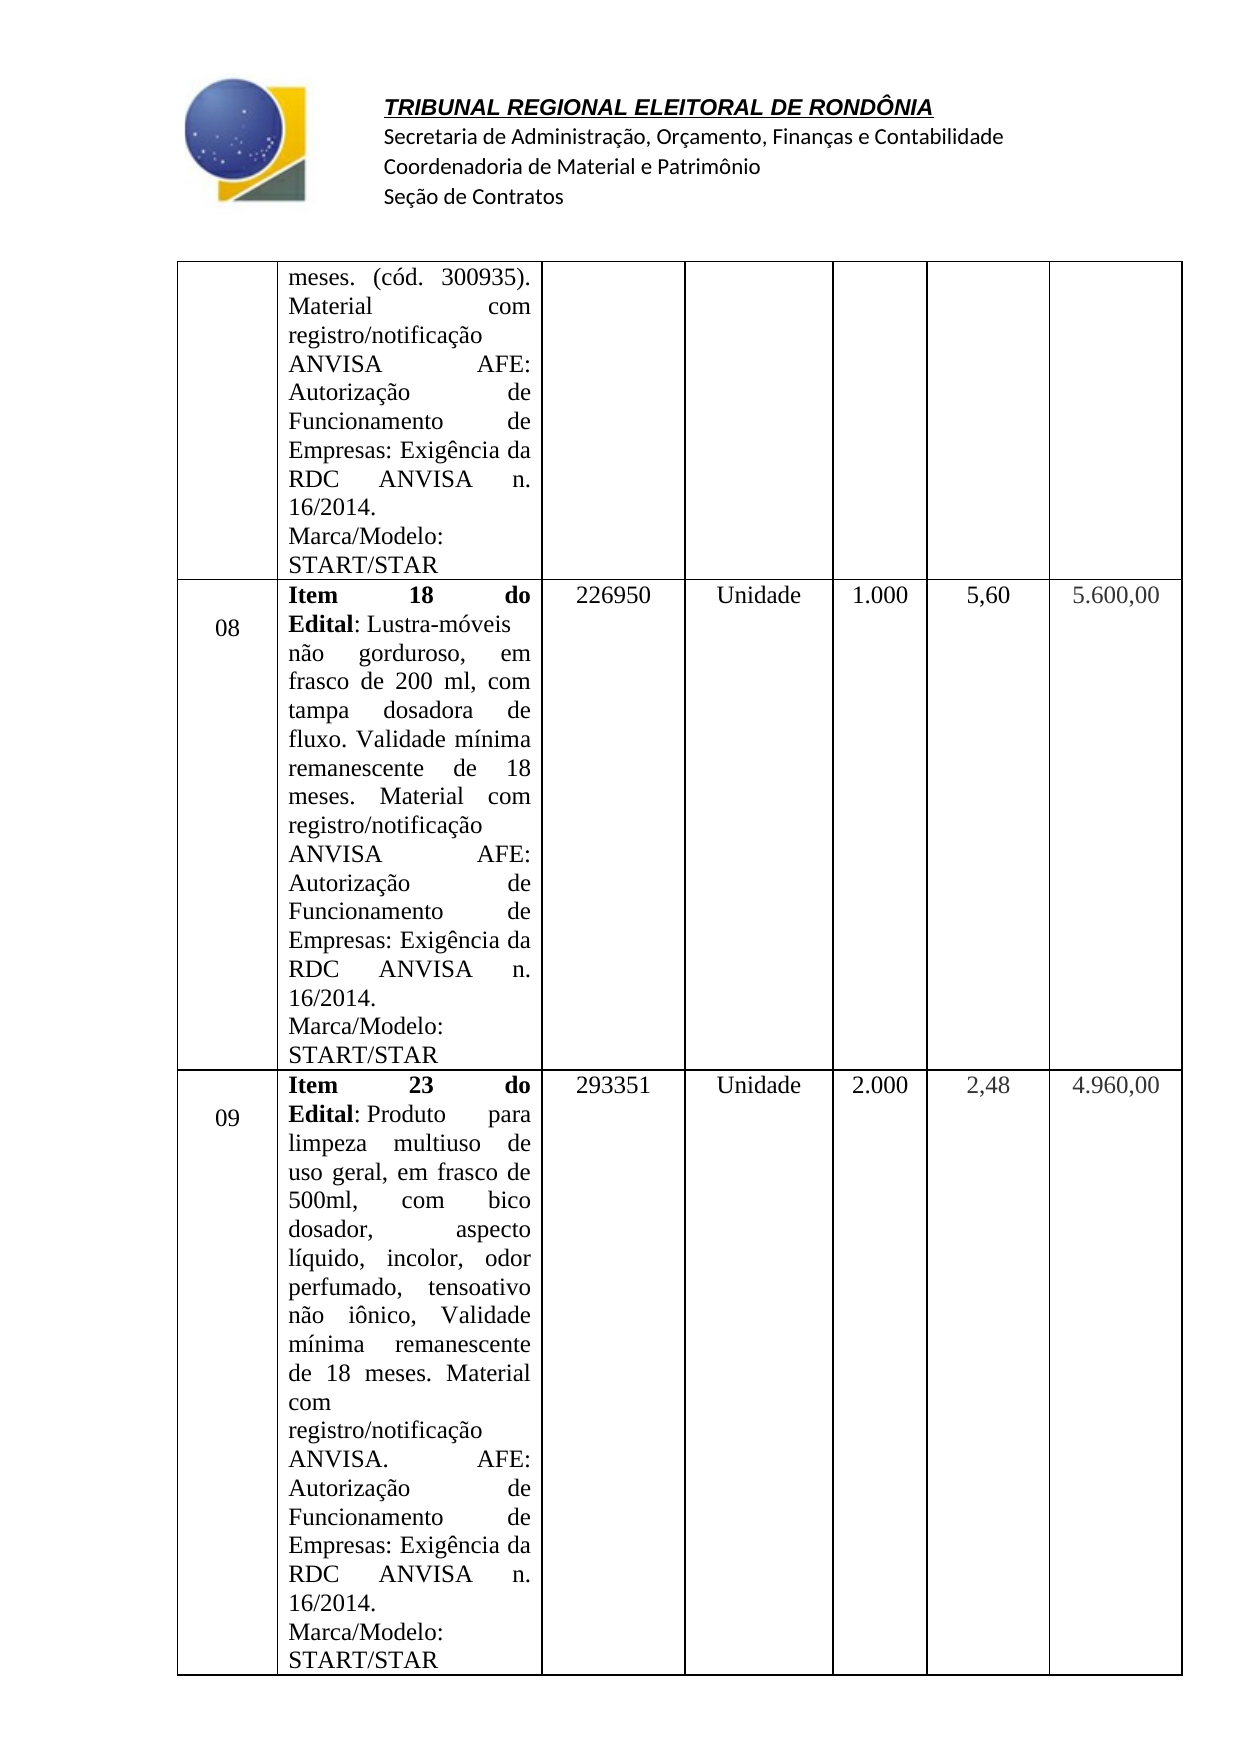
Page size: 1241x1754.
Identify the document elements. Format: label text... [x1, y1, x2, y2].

table_cell 293351 [543, 1071, 684, 1674]
table_cell Item 18 do Edital: Lustra-móveis não gorduroso, em frasco de 200 ml, com tampa dosadora de fluxo. Validade mínima remanescente de 18 meses. Material com registro/notificação ANVISA AFE: Autorização de Funcionamento de Empresas: Exigência da RDC ANVISA n. 16/2014. Marca/Modelo: START/STAR [278, 580, 541, 1069]
table_cell 2,48 [928, 1071, 1049, 1674]
table_cell meses. (cód. 300935). Material com registro/notificação ANVISA AFE: Autorização de Funcionamento de Empresas: Exigência da RDC ANVISA n. 16/2014. Marca/Modelo: START/STAR [278, 262, 541, 579]
table_cell 5.600,00 [1050, 580, 1181, 1069]
table_cell [928, 262, 1049, 579]
table_cell [1050, 262, 1181, 579]
table_cell [686, 262, 832, 579]
table_cell Unidade [686, 580, 832, 1069]
table_cell 09 [178, 1071, 277, 1674]
table_cell 226950 [543, 580, 684, 1069]
table_cell [178, 262, 277, 579]
table_cell 5,60 [928, 580, 1049, 1069]
table_cell 4.960,00 [1050, 1071, 1181, 1674]
table_cell Item 23 do Edital: Produto para limpeza multiuso de uso geral, em frasco de 500ml, com bico dosador, aspecto líquido, incolor, odor perfumado, tensoativo não iônico, Validade mínima remanescente de 18 meses. Material com registro/notificação ANVISA. AFE: Autorização de Funcionamento de Empresas: Exigência da RDC ANVISA n. 16/2014. Marca/Modelo: START/STAR [278, 1071, 541, 1674]
table_cell 1.000 [834, 580, 926, 1069]
table_cell 2.000 [834, 1071, 926, 1674]
table_cell [834, 262, 926, 579]
table_cell Unidade [686, 1071, 832, 1674]
table_cell 08 [178, 580, 277, 1069]
table_cell [543, 262, 684, 579]
